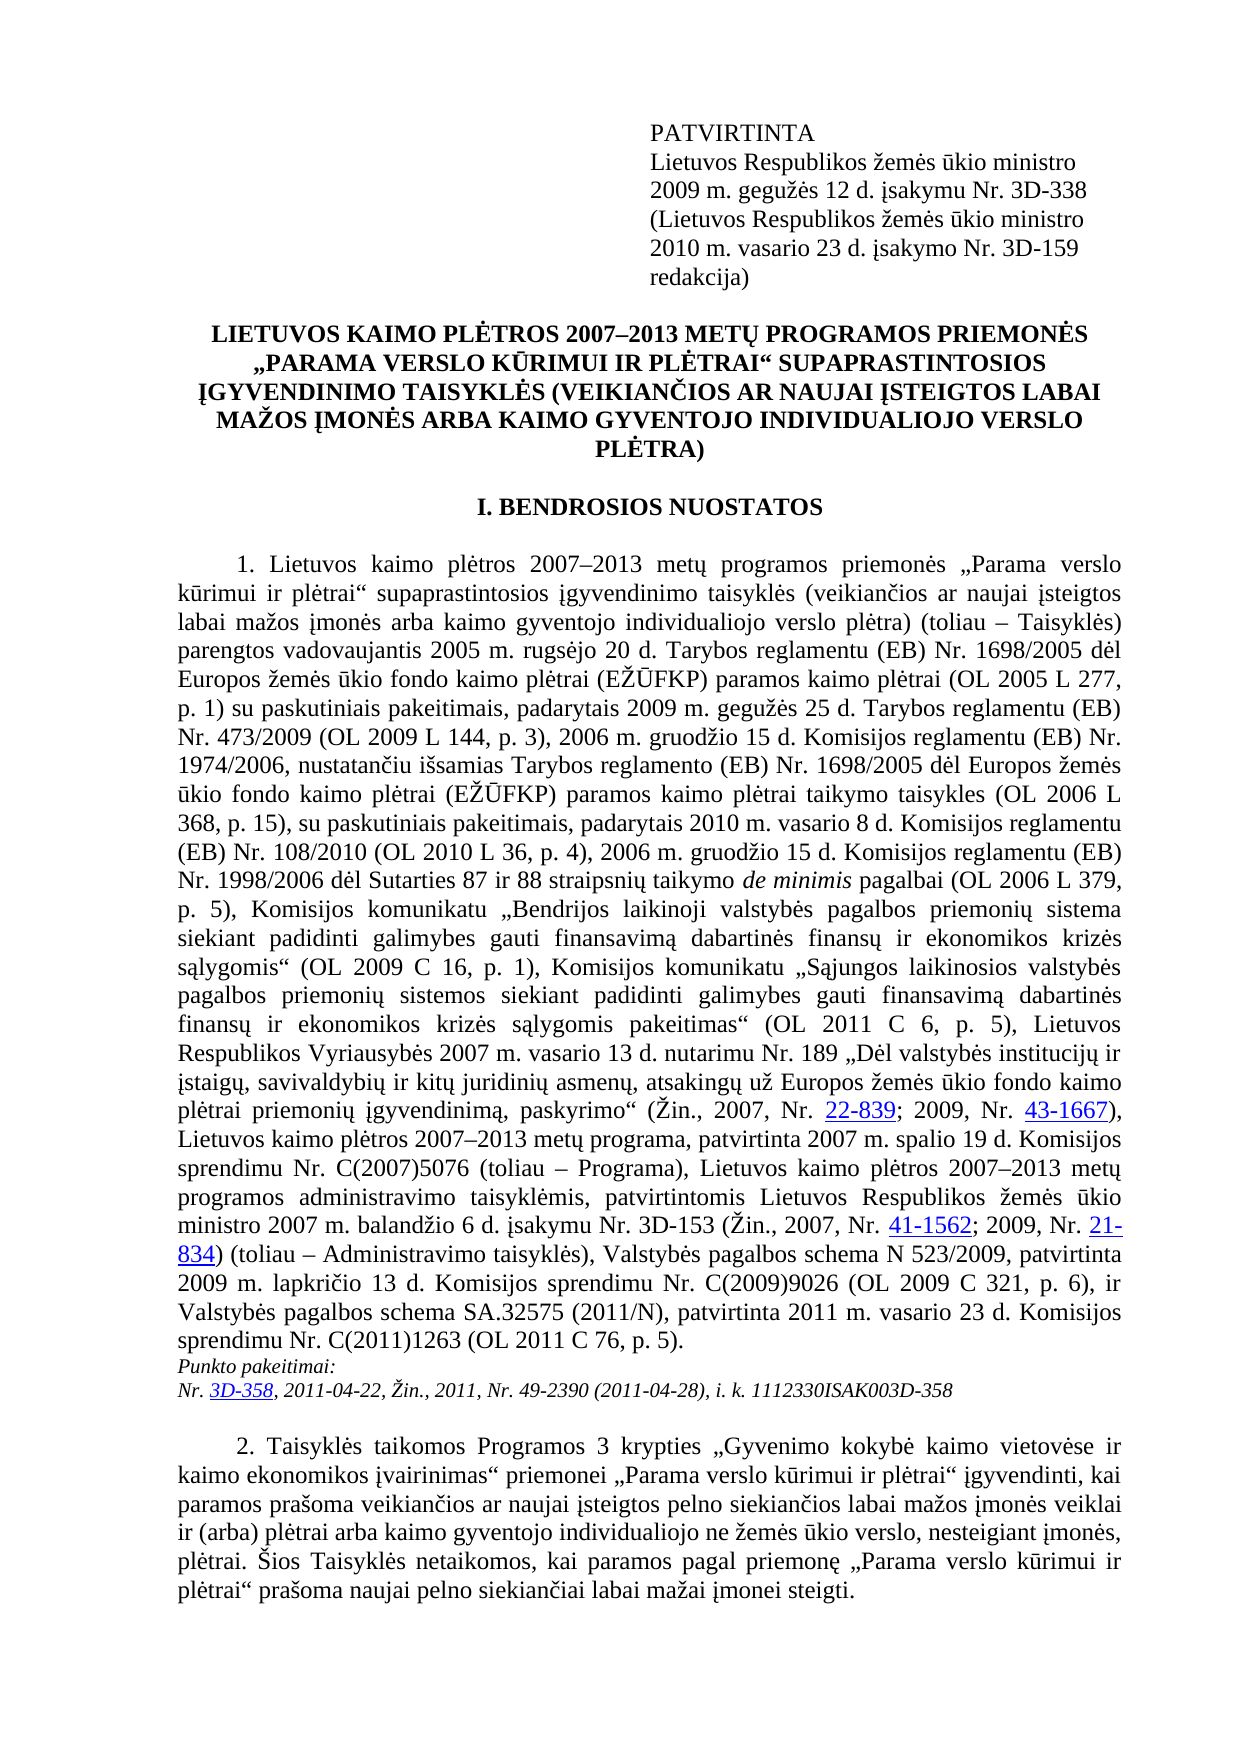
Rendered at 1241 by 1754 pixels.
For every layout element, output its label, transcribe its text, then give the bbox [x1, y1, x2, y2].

text Lietuvos Respublikos žemės ūkio ministro [650, 147, 1122, 176]
text PATVIRTINTA [650, 118, 1122, 147]
text LIETUVOS KAIMO PLĖTROS 2007–2013 METŲ PROGRAMOS PRIEMONĖS „PARAMA VERSLO KŪRIMUI IR PLĖTRAI“ SUPAPRASTINTOSIOS ĮGYVENDINIMO TAISYKLĖS (VEIKIANČIOS AR NAUJAI ĮSTEIGTOS LABAI MAŽOS ĮMONĖS ARBA KAIMO GYVENTOJO INDIVIDUALIOJO VERSLO PLĖTRA) [177, 319, 1122, 463]
text 1. Lietuvos kaimo plėtros 2007–2013 metų programos priemonės „Parama verslo kūrimui ir plėtrai“ supaprastintosios įgyvendinimo taisyklės (veikiančios ar naujai įsteigtos labai mažos įmonės arba kaimo gyventojo individualiojo verslo plėtra) (toliau – Taisyklės) parengtos vadovaujantis 2005 m. rugsėjo 20 d. Tarybos reglamentu (EB) Nr. 1698/2005 dėl Europos žemės ūkio fondo kaimo plėtrai (EŽŪFKP) paramos kaimo plėtrai (OL 2005 L 277, p. 1) su paskutiniais pakeitimais, padarytais 2009 m. gegužės 25 d. Tarybos reglamentu (EB) Nr. 473/2009 (OL 2009 L 144, p. 3), 2006 m. gruodžio 15 d. Komisijos reglamentu (EB) Nr. 1974/2006, nustatančiu išsamias Tarybos reglamento (EB) Nr. 1698/2005 dėl Europos žemės ūkio fondo kaimo plėtrai (EŽŪFKP) paramos kaimo plėtrai taikymo taisykles (OL 2006 L 368, p. 15), su paskutiniais pakeitimais, padarytais 2010 m. vasario 8 d. Komisijos reglamentu (EB) Nr. 108/2010 (OL 2010 L 36, p. 4), 2006 m. gruodžio 15 d. Komisijos reglamentu (EB) Nr. 1998/2006 dėl Sutarties 87 ir 88 straipsnių taikymo de minimis pagalbai (OL 2006 L 379, p. 5), Komisijos komunikatu „Bendrijos laikinoji valstybės pagalbos priemonių sistema siekiant padidinti galimybes gauti finansavimą dabartinės finansų ir ekonomikos krizės sąlygomis“ (OL 2009 C 16, p. 1), Komisijos komunikatu „Sąjungos laikinosios valstybės pagalbos priemonių sistemos siekiant padidinti galimybes gauti finansavimą dabartinės finansų ir ekonomikos krizės sąlygomis pakeitimas“ (OL 2011 C 6, p. 5), Lietuvos Respublikos Vyriausybės 2007 m. vasario 13 d. nutarimu Nr. 189 „Dėl valstybės institucijų ir įstaigų, savivaldybių ir kitų juridinių asmenų, atsakingų už Europos žemės ūkio fondo kaimo plėtrai priemonių įgyvendinimą, paskyrimo“ (Žin., 2007, Nr. 22-839; 2009, Nr. 43-1667), Lietuvos kaimo plėtros 2007–2013 metų programa, patvirtinta 2007 m. spalio 19 d. Komisijos sprendimu Nr. C(2007)5076 (toliau – Programa), Lietuvos kaimo plėtros 2007–2013 metų programos administravimo taisyklėmis, patvirtintomis Lietuvos Respublikos žemės ūkio ministro 2007 m. balandžio 6 d. įsakymu Nr. 3D-153 (Žin., 2007, Nr. 41-1562; 2009, Nr. 21-834) (toliau – Administravimo taisyklės), Valstybės pagalbos schema N 523/2009, patvirtinta 2009 m. lapkričio 13 d. Komisijos sprendimu Nr. C(2009)9026 (OL 2009 C 321, p. 6), ir Valstybės pagalbos schema SA.32575 (2011/N), patvirtinta 2011 m. vasario 23 d. Komisijos sprendimu Nr. C(2011)1263 (OL 2011 C 76, p. 5). [177, 549, 1122, 1354]
text Punkto pakeitimai: [177, 1354, 1122, 1378]
text 2009 m. gegužės 12 d. įsakymu Nr. 3D-338 [650, 176, 1122, 204]
text I. BENDROSIOS NUOSTATOS [177, 492, 1122, 521]
text Nr. 3D-358, 2011-04-22, Žin., 2011, Nr. 49-2390 (2011-04-28), i. k. 1112330ISAK003D-358 [177, 1378, 1122, 1402]
text 2010 m. vasario 23 d. įsakymo Nr. 3D-159 redakcija) [649, 233, 1122, 291]
text (Lietuvos Respublikos žemės ūkio ministro [649, 204, 1122, 233]
text 2. Taisyklės taikomos Programos 3 krypties „Gyvenimo kokybė kaimo vietovėse ir kaimo ekonomikos įvairinimas“ priemonei „Parama verslo kūrimui ir plėtrai“ įgyvendinti, kai paramos prašoma veikiančios ar naujai įsteigtos pelno siekiančios labai mažos įmonės veiklai ir (arba) plėtrai arba kaimo gyventojo individualiojo ne žemės ūkio verslo, nesteigiant įmonės, plėtrai. Šios Taisyklės netaikomos, kai paramos pagal priemonę „Parama verslo kūrimui ir plėtrai“ prašoma naujai pelno siekiančiai labai mažai įmonei steigti. [177, 1431, 1122, 1604]
